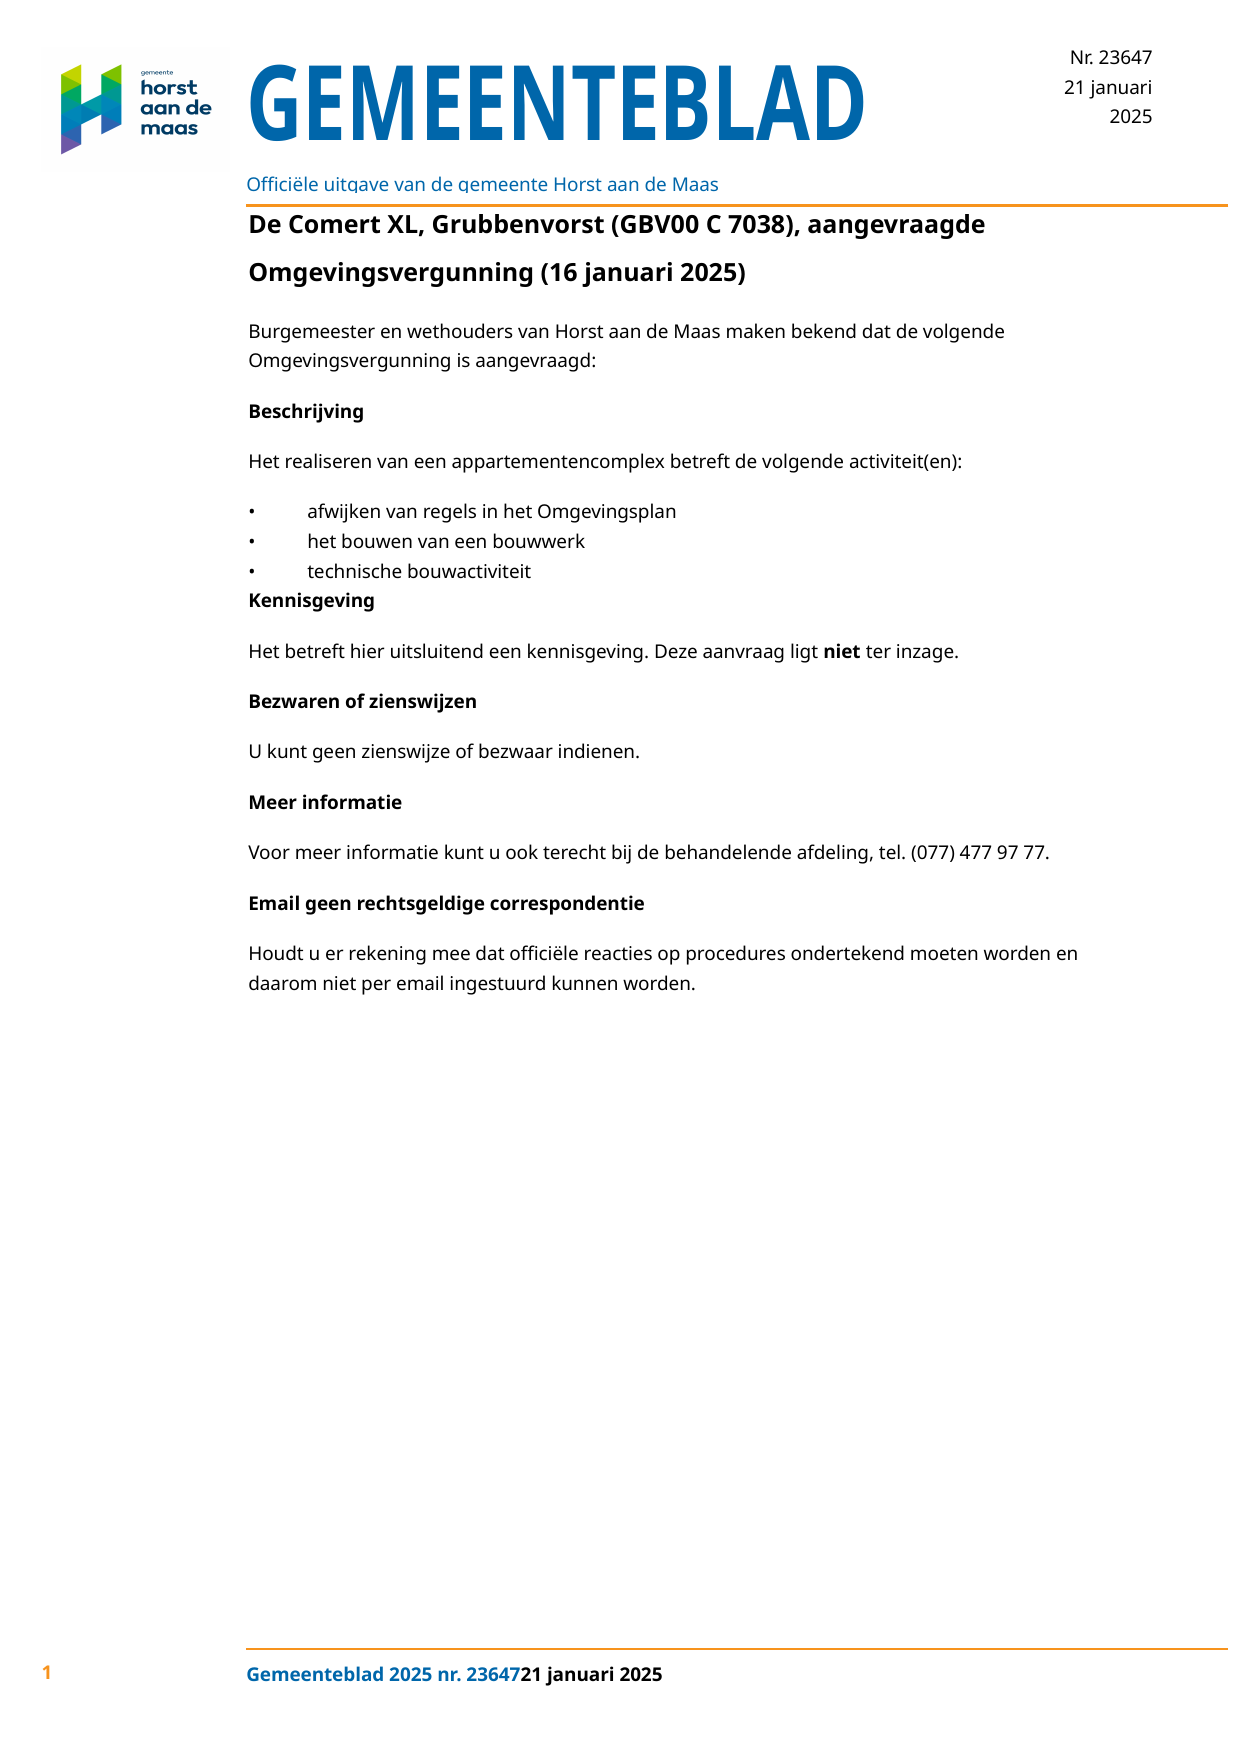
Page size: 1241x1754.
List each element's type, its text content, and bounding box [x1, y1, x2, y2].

list afwijken van regels in het Omgevingsplan [248, 499, 1152, 524]
text Burgemeester en wethouders van Horst aan de Maas maken bekend dat de volgende Omgevingsvergunning is aangevraagd: [248, 318, 1152, 373]
text Het realiseren van een appartementencomplex betreft de volgende activiteit(en): [248, 448, 1152, 474]
text De Comert XL, Grubbenvorst (GBV00 C 7038), aangevraagde Omgevingsvergunning (16 januari 2025) [248, 207, 1152, 288]
text Het betreft hier uitsluitend een kennisgeving. Deze aanvraag ligt niet ter inzage. [248, 638, 1152, 664]
text U kunt geen zienswijze of bezwaar indienen. [248, 739, 1152, 764]
text Email geen rechtsgeldige correspondentie [248, 890, 1152, 916]
list technische bouwactiviteit [248, 558, 1152, 584]
text Bezwaren of zienswijzen [248, 688, 1152, 714]
text Beschrijving [248, 398, 1152, 424]
text Kennisgeving [248, 587, 1152, 613]
text Meer informatie [248, 789, 1152, 815]
picture [41, 47, 231, 172]
text Houdt u er rekening mee dat officiële reacties op procedures ondertekend moeten worden en daarom niet per email ingestuurd kunnen worden. [248, 940, 1152, 996]
list het bouwen van een bouwwerk [248, 528, 1152, 554]
text Voor meer informatie kunt u ook terecht bij de behandelende afdeling, tel. (077) 477 97 77. [248, 839, 1152, 865]
